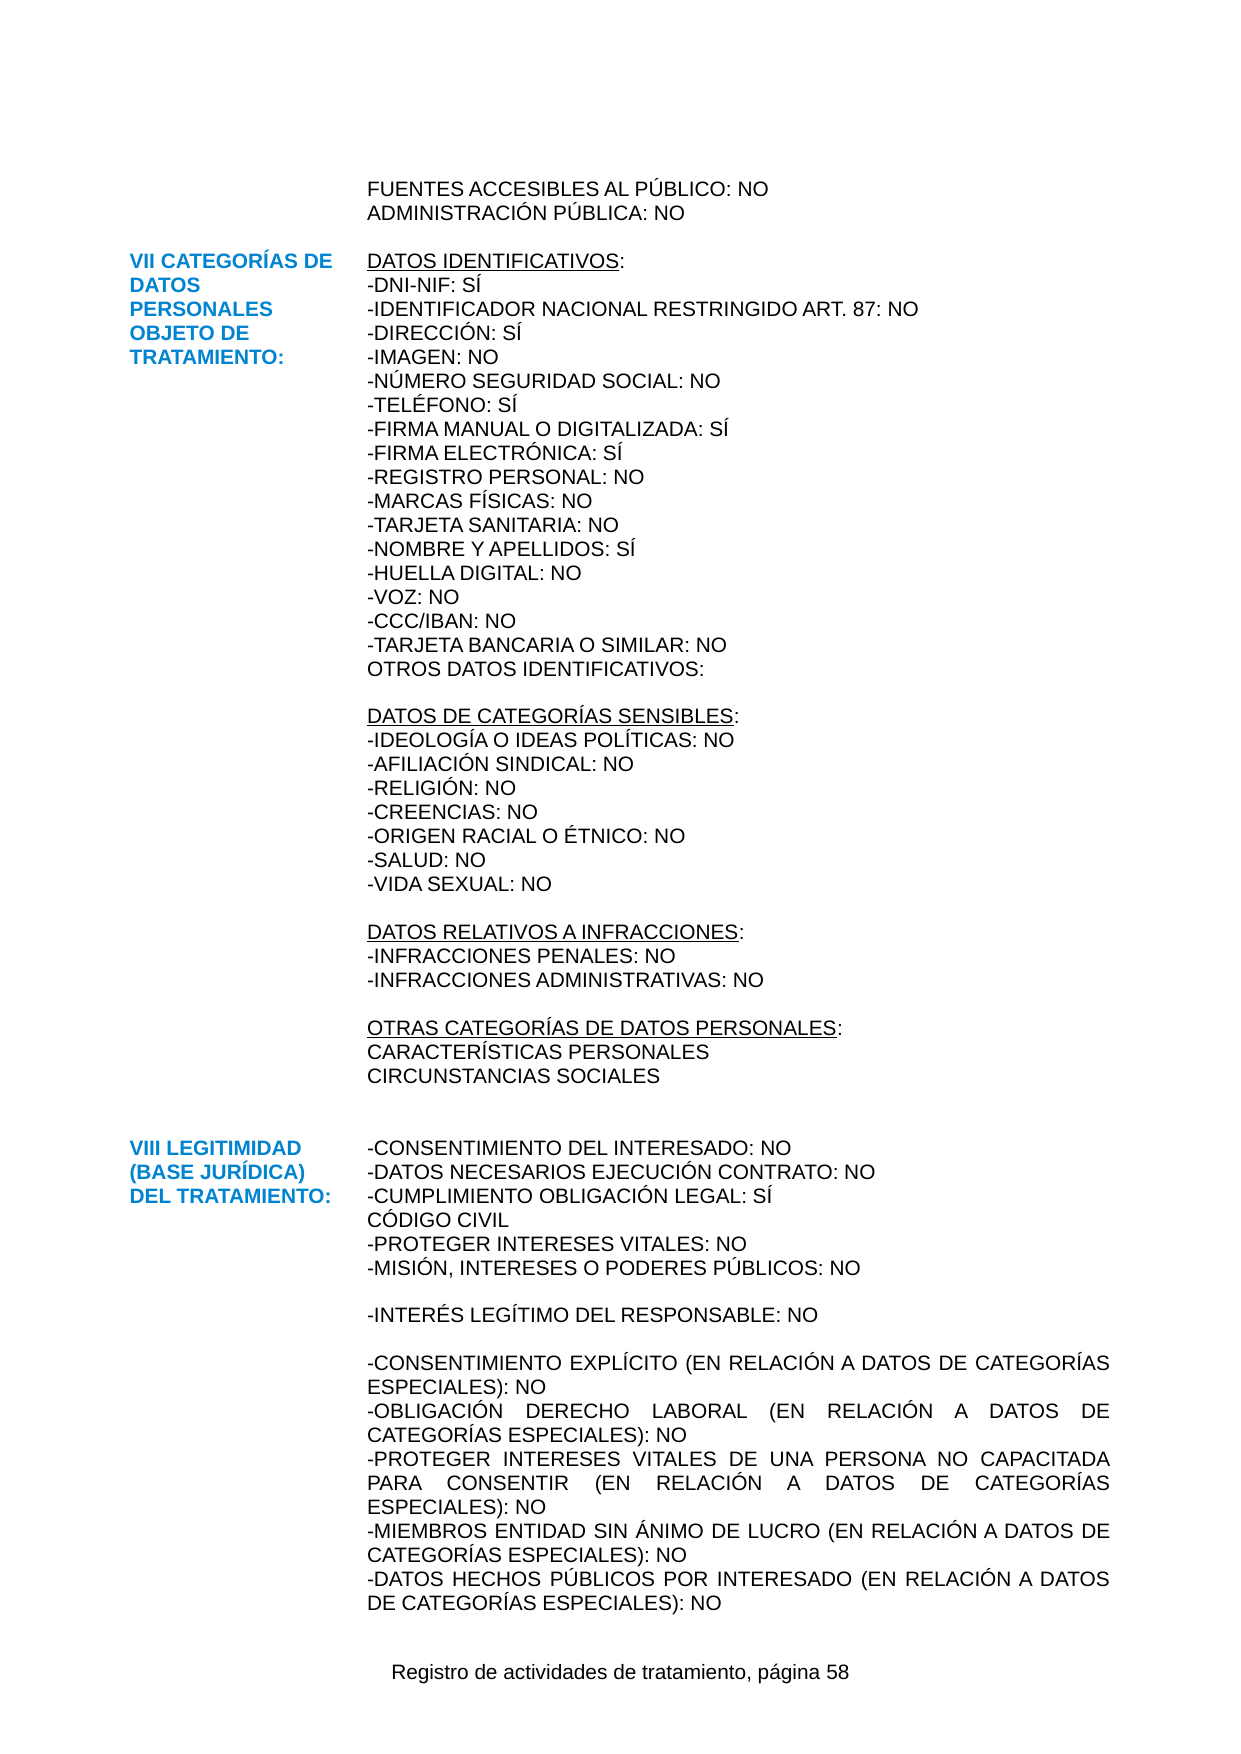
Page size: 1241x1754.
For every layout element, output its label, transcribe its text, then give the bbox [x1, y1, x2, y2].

table_cell FUENTES ACCESIBLES AL PÚBLICO: NO ADMINISTRACIÓN PÚBLICA: NO [356, 177, 1122, 249]
table_cell -CONSENTIMIENTO DEL INTERESADO: NO -DATOS NECESARIOS EJECUCIÓN CONTRATO: NO -CUMPLIMIENTO OBLIGACIÓN LEGAL: SÍ CÓDIGO CIVIL -PROTEGER INTERESES VITALES: NO -MISIÓN, INTERESES O PODERES PÚBLICOS: NO -INTERÉS LEGÍTIMO DEL RESPONSABLE: NO -CONSENTIMIENTO EXPLÍCITO (EN RELACIÓN A DATOS DE CATEGORÍAS ESPECIALES): NO -OBLIGACIÓN DERECHO LABORAL (EN RELACIÓN A DATOS DE CATEGORÍAS ESPECIALES): NO -PROTEGER INTERESES VITALES DE UNA PERSONA NO CAPACITADA PARA CONSENTIR (EN RELACIÓN A DATOS DE CATEGORÍAS ESPECIALES): NO -MIEMBROS ENTIDAD SIN ÁNIMO DE LUCRO (EN RELACIÓN A DATOS DE CATEGORÍAS ESPECIALES): NO -DATOS HECHOS PÚBLICOS POR INTERESADO (EN RELACIÓN A DATOS DE CATEGORÍAS ESPECIALES): NO [356, 1136, 1122, 1615]
table_cell VIII LEGITIMIDAD (BASE JURÍDICA) DEL TRATAMIENTO: [118, 1136, 356, 1615]
table_cell DATOS IDENTIFICATIVOS: -DNI-NIF: SÍ -IDENTIFICADOR NACIONAL RESTRINGIDO ART. 87: NO -DIRECCIÓN: SÍ -IMAGEN: NO -NÚMERO SEGURIDAD SOCIAL: NO -TELÉFONO: SÍ -FIRMA MANUAL O DIGITALIZADA: SÍ -FIRMA ELECTRÓNICA: SÍ -REGISTRO PERSONAL: NO -MARCAS FÍSICAS: NO -TARJETA SANITARIA: NO -NOMBRE Y APELLIDOS: SÍ -HUELLA DIGITAL: NO -VOZ: NO -CCC/IBAN: NO -TARJETA BANCARIA O SIMILAR: NO OTROS DATOS IDENTIFICATIVOS: DATOS DE CATEGORÍAS SENSIBLES: -IDEOLOGÍA O IDEAS POLÍTICAS: NO -AFILIACIÓN SINDICAL: NO -RELIGIÓN: NO -CREENCIAS: NO -ORIGEN RACIAL O ÉTNICO: NO -SALUD: NO -VIDA SEXUAL: NO DATOS RELATIVOS A INFRACCIONES: -INFRACCIONES PENALES: NO -INFRACCIONES ADMINISTRATIVAS: NO OTRAS CATEGORÍAS DE DATOS PERSONALES: CARACTERÍSTICAS PERSONALES CIRCUNSTANCIAS SOCIALES [356, 249, 1122, 1136]
table_cell [118, 177, 356, 249]
table_cell VII CATEGORÍAS DE DATOS PERSONALES OBJETO DE TRATAMIENTO: [118, 249, 356, 1136]
